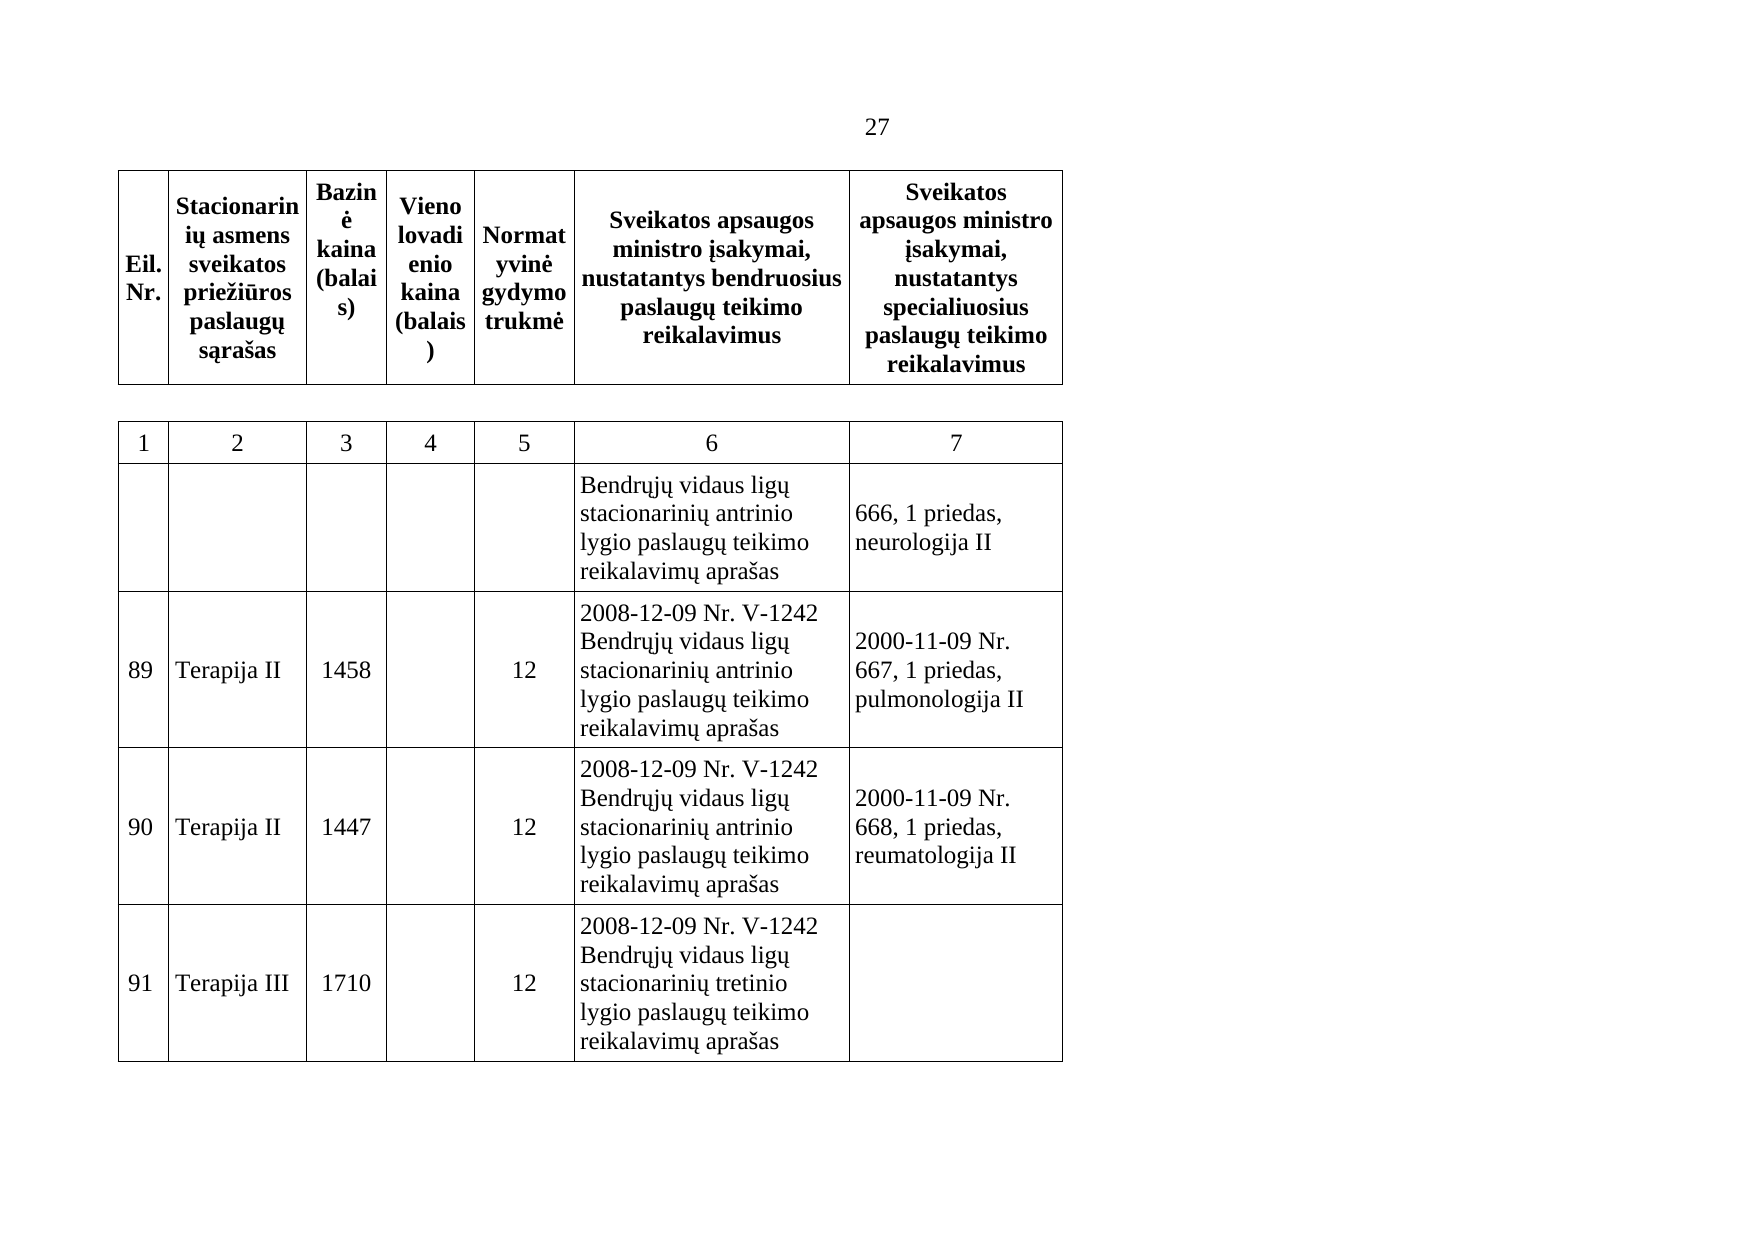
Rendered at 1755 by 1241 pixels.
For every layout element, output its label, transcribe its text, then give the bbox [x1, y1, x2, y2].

table_cell [387, 385, 474, 421]
table_cell 1458 [307, 592, 386, 747]
table_cell Terapija II [169, 748, 306, 904]
table_cell 6 [575, 422, 849, 463]
table_cell 89 [119, 592, 168, 747]
table_header Eil. Nr. [119, 171, 168, 384]
table_cell 2008-12-09 Nr. V-1242 Bendrųjų vidaus ligų stacionarinių tretinio lygio paslaugų teikimo reikalavimų aprašas [575, 905, 849, 1061]
table_cell [118, 385, 169, 421]
table_cell [849, 385, 1063, 421]
table_cell 2008-12-09 Nr. V-1242 Bendrųjų vidaus ligų stacionarinių antrinio lygio paslaugų teikimo reikalavimų aprašas [575, 592, 849, 747]
table_cell 1447 [307, 748, 386, 904]
table_cell 7 [850, 422, 1062, 463]
table_cell Terapija III [169, 905, 306, 1061]
table_cell [169, 464, 306, 591]
table_cell 2 [169, 422, 306, 463]
table_cell [574, 385, 849, 421]
table_cell 12 [475, 748, 574, 904]
table_cell 1710 [307, 905, 386, 1061]
table_cell [474, 385, 574, 421]
table_cell 666, 1 priedas, neurologija II [850, 464, 1062, 591]
table_cell [119, 464, 168, 591]
table_cell [306, 385, 387, 421]
table_cell [307, 464, 386, 591]
table_cell 90 [119, 748, 168, 904]
table_cell 3 [307, 422, 386, 463]
table_cell [475, 464, 574, 591]
table_header Sveikatos apsaugos ministro įsakymai, nustatantys specialiuosius paslaugų teikimo reikalavimus [850, 171, 1062, 384]
table_cell 1 [119, 422, 168, 463]
table_header Stacionarinių asmens sveikatos priežiūros paslaugų sąrašas [169, 171, 306, 384]
table_cell 5 [475, 422, 574, 463]
table_header Sveikatos apsaugos ministro įsakymai, nustatantys bendruosius paslaugų teikimo reikalavimus [575, 171, 849, 384]
table_cell 12 [475, 592, 574, 747]
table_cell 91 [119, 905, 168, 1061]
table_cell [387, 905, 474, 1061]
table_cell [387, 464, 474, 591]
table_header Vieno lovadienio kaina (balais) [387, 171, 474, 384]
table_cell [387, 592, 474, 747]
table_cell 2000-11-09 Nr. 667, 1 priedas, pulmonologija II [850, 592, 1062, 747]
table_header Normatyvinė gydymo trukmė [475, 171, 574, 384]
table_cell 12 [475, 905, 574, 1061]
table_cell Terapija II [169, 592, 306, 747]
table_cell 2008-12-09 Nr. V-1242 Bendrųjų vidaus ligų stacionarinių antrinio lygio paslaugų teikimo reikalavimų aprašas [575, 748, 849, 904]
table_cell Bendrųjų vidaus ligų stacionarinių antrinio lygio paslaugų teikimo reikalavimų aprašas [575, 464, 849, 591]
table_cell [169, 385, 306, 421]
table_cell 2000-11-09 Nr. 668, 1 priedas, reumatologija II [850, 748, 1062, 904]
table_header Bazinė kaina (balais) [307, 171, 386, 384]
table_cell [850, 905, 1062, 1061]
table_cell 4 [387, 422, 474, 463]
table_cell [387, 748, 474, 904]
